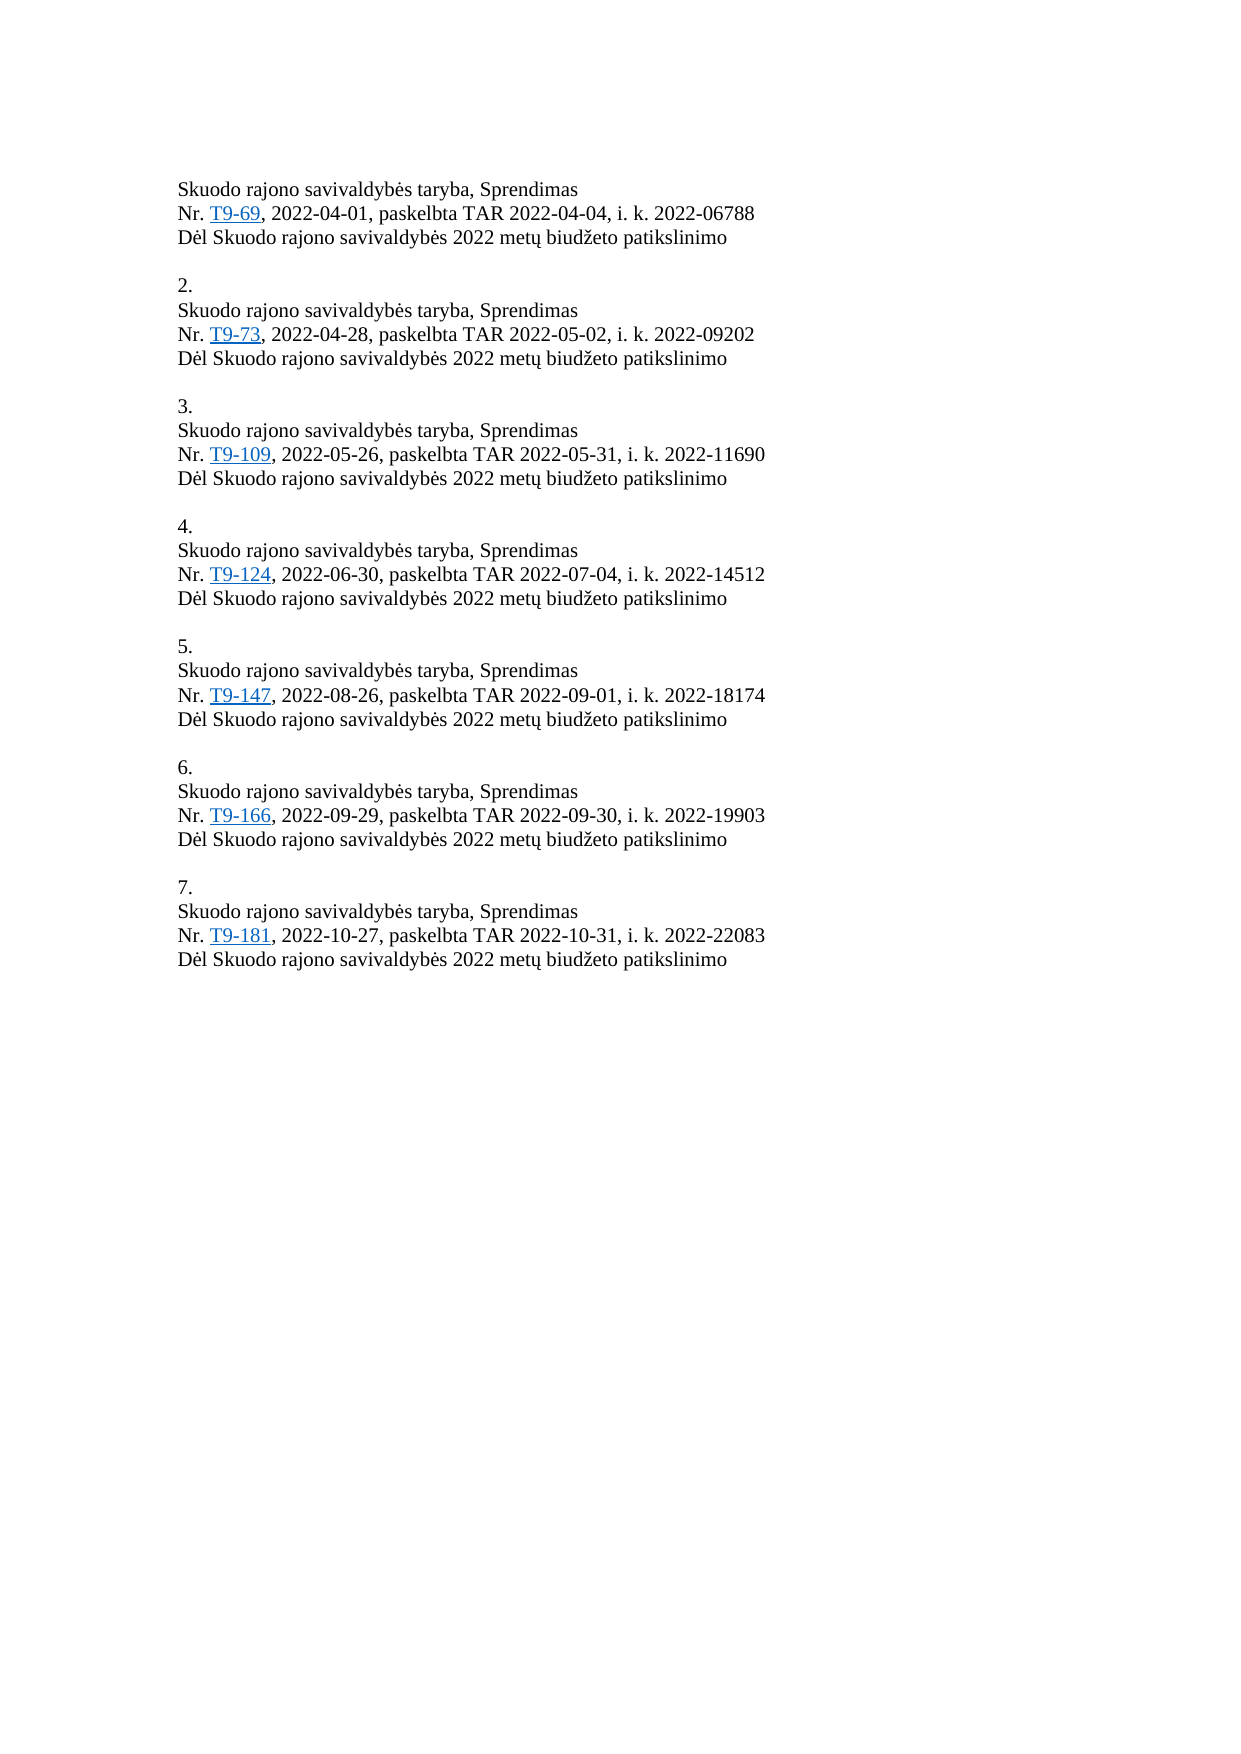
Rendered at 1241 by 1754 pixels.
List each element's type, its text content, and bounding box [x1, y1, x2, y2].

text Dėl Skuodo rajono savivaldybės 2022 metų biudžeto patikslinimo [177, 586, 1181, 610]
text Skuodo rajono savivaldybės taryba, Sprendimas [177, 779, 1181, 803]
text Nr. T9-124, 2022-06-30, paskelbta TAR 2022-07-04, i. k. 2022-14512 [177, 562, 1181, 586]
text Skuodo rajono savivaldybės taryba, Sprendimas [177, 658, 1181, 682]
text Skuodo rajono savivaldybės taryba, Sprendimas [177, 538, 1181, 562]
text Dėl Skuodo rajono savivaldybės 2022 metų biudžeto patikslinimo [177, 707, 1181, 731]
text Nr. T9-73, 2022-04-28, paskelbta TAR 2022-05-02, i. k. 2022-09202 [177, 322, 1181, 346]
text Dėl Skuodo rajono savivaldybės 2022 metų biudžeto patikslinimo [177, 466, 1181, 490]
text Skuodo rajono savivaldybės taryba, Sprendimas [177, 177, 1181, 201]
text Skuodo rajono savivaldybės taryba, Sprendimas [177, 418, 1181, 442]
text 2. [177, 273, 1181, 297]
text 5. [177, 634, 1181, 658]
text Skuodo rajono savivaldybės taryba, Sprendimas [177, 297, 1181, 322]
text 3. [177, 394, 1181, 418]
text Dėl Skuodo rajono savivaldybės 2022 metų biudžeto patikslinimo [177, 346, 1181, 370]
text Dėl Skuodo rajono savivaldybės 2022 metų biudžeto patikslinimo [177, 947, 1181, 971]
text Dėl Skuodo rajono savivaldybės 2022 metų biudžeto patikslinimo [177, 225, 1181, 249]
text Nr. T9-69, 2022-04-01, paskelbta TAR 2022-04-04, i. k. 2022-06788 [177, 201, 1181, 225]
text Skuodo rajono savivaldybės taryba, Sprendimas [177, 899, 1181, 923]
text 7. [177, 875, 1181, 899]
text Nr. T9-181, 2022-10-27, paskelbta TAR 2022-10-31, i. k. 2022-22083 [177, 923, 1181, 947]
text Nr. T9-166, 2022-09-29, paskelbta TAR 2022-09-30, i. k. 2022-19903 [177, 803, 1181, 827]
text 4. [177, 514, 1181, 538]
text 6. [177, 755, 1181, 779]
text Dėl Skuodo rajono savivaldybės 2022 metų biudžeto patikslinimo [177, 827, 1181, 851]
text Nr. T9-109, 2022-05-26, paskelbta TAR 2022-05-31, i. k. 2022-11690 [177, 442, 1181, 466]
text Nr. T9-147, 2022-08-26, paskelbta TAR 2022-09-01, i. k. 2022-18174 [177, 682, 1181, 707]
